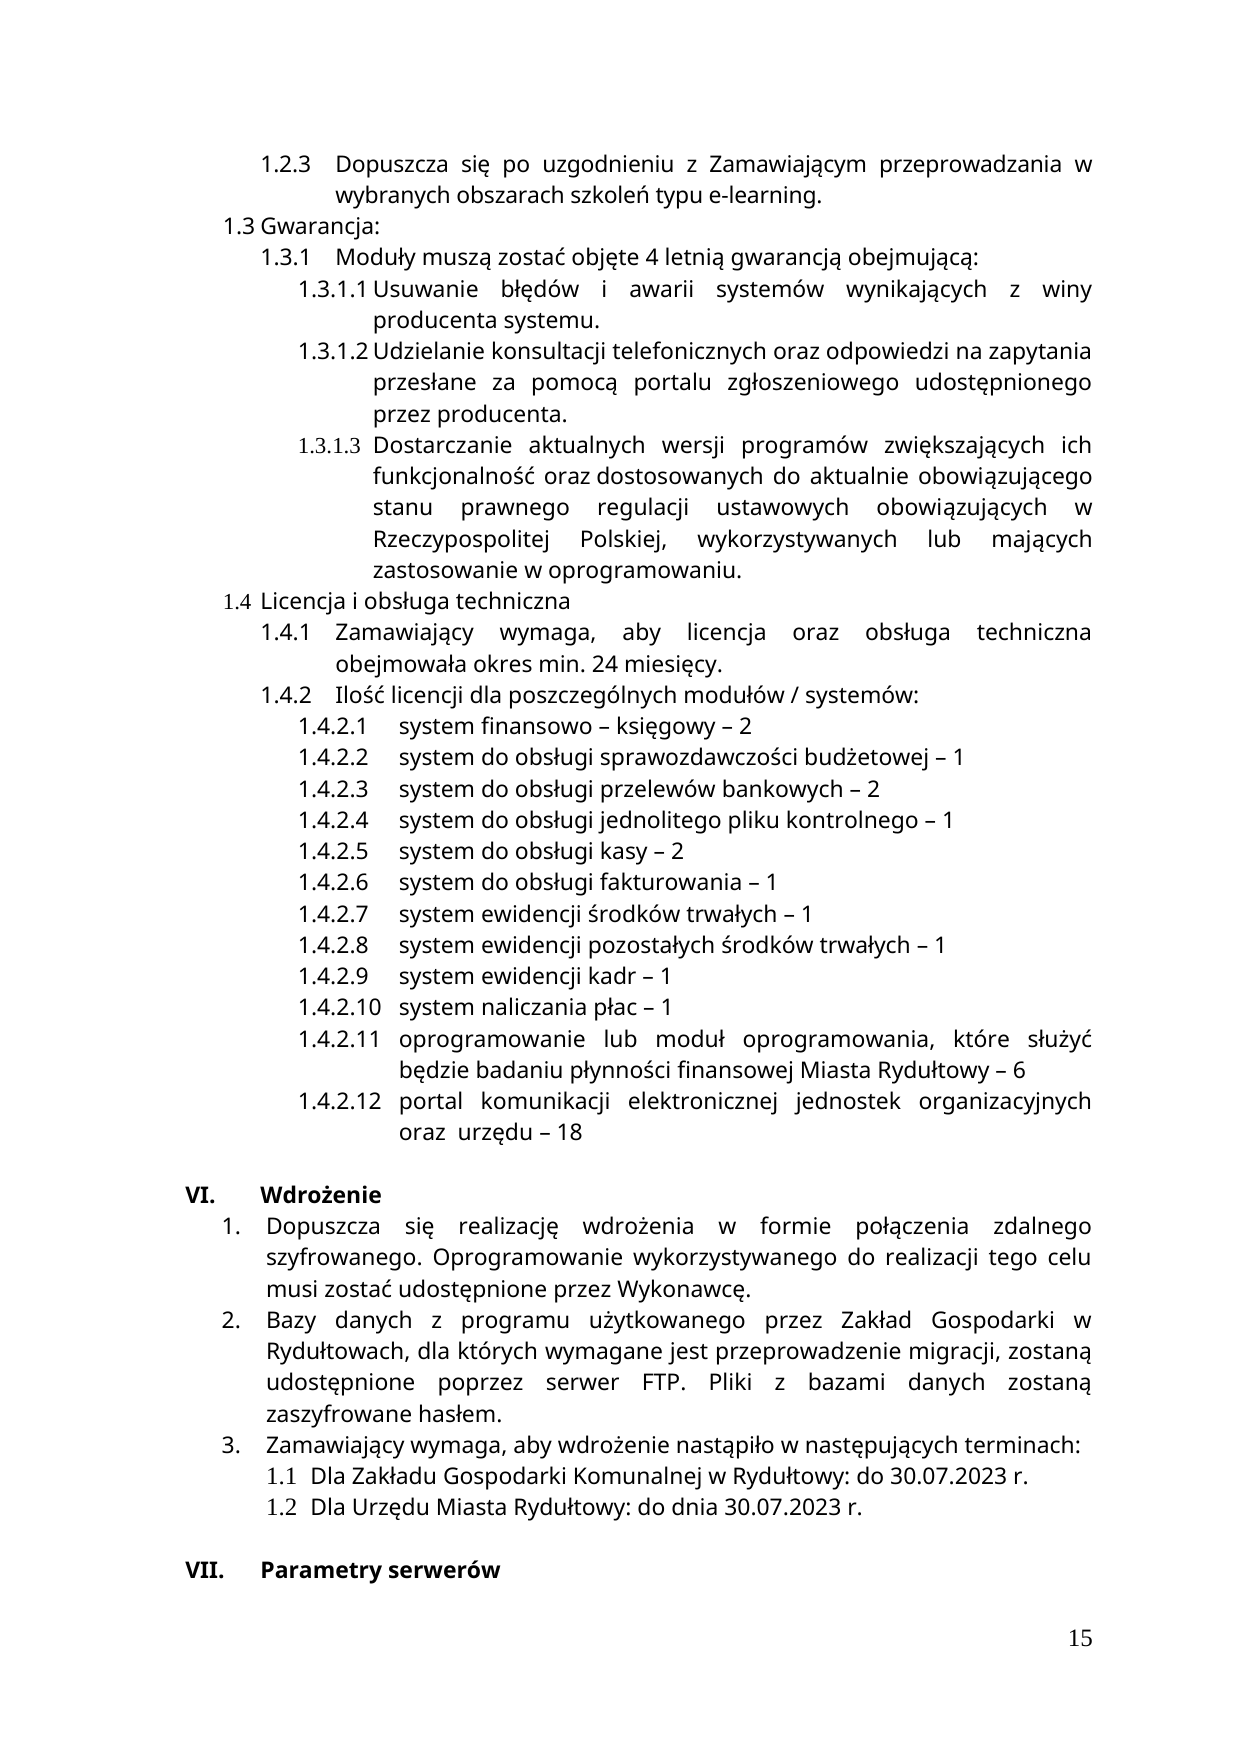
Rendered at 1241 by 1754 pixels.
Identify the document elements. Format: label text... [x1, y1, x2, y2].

list Udzielanie konsultacji telefonicznych oraz odpowiedzi na zapytania przesłane za pomocą portalu zgłoszeniowego udostępnionego przez producenta. [298, 335, 1093, 429]
list Gwarancja: [223, 210, 1093, 241]
list Zamawiający wymaga, aby wdrożenie nastąpiło w następujących terminach: [221, 1429, 1093, 1460]
list Parametry serwerów [185, 1554, 1093, 1585]
list Dla Urzędu Miasta Rydułtowy: do dnia 30.07.2023 r. [266, 1491, 1093, 1523]
list system finansowo – księgowy – 2 [298, 710, 1093, 741]
list Dostarczanie aktualnych wersji programów zwiększających ich funkcjonalność oraz dostosowanych do aktualnie obowiązującego stanu prawnego regulacji ustawowych obowiązujących w Rzeczypospolitej Polskiej, wykorzystywanych lub mających zastosowanie w oprogramowaniu. [298, 429, 1093, 585]
list Bazy danych z programu użytkowanego przez Zakład Gospodarki w Rydułtowach, dla których wymagane jest przeprowadzenie migracji, zostaną udostępnione poprzez serwer FTP. Pliki z bazami danych zostaną zaszyfrowane hasłem. [221, 1304, 1093, 1429]
list system do obsługi fakturowania – 1 [298, 866, 1093, 898]
list Ilość licencji dla poszczególnych modułów / systemów: [260, 679, 1093, 710]
list system do obsługi przelewów bankowych – 2 [298, 773, 1093, 804]
list system ewidencji środków trwałych – 1 [298, 898, 1093, 929]
list Wdrożenie [185, 1179, 1093, 1210]
list portal komunikacji elektronicznej jednostek organizacyjnych oraz urzędu – 18 [298, 1085, 1093, 1148]
list Usuwanie błędów i awarii systemów wynikających z winy producenta systemu. [298, 273, 1093, 335]
list oprogramowanie lub moduł oprogramowania, które służyć będzie badaniu płynności finansowej Miasta Rydułtowy – 6 [298, 1023, 1093, 1085]
list system ewidencji pozostałych środków trwałych – 1 [298, 929, 1093, 960]
list Dopuszcza się realizację wdrożenia w formie połączenia zdalnego szyfrowanego. Oprogramowanie wykorzystywanego do realizacji tego celu musi zostać udostępnione przez Wykonawcę. [221, 1210, 1093, 1304]
list system do obsługi sprawozdawczości budżetowej – 1 [298, 741, 1093, 773]
list system do obsługi jednolitego pliku kontrolnego – 1 [298, 804, 1093, 835]
list system ewidencji kadr – 1 [298, 960, 1093, 991]
list system do obsługi kasy – 2 [298, 835, 1093, 866]
list Moduły muszą zostać objęte 4 letnią gwarancją obejmującą: [260, 241, 1093, 273]
list Dla Zakładu Gospodarki Komunalnej w Rydułtowy: do 30.07.2023 r. [266, 1460, 1093, 1491]
list Licencja i obsługa techniczna [223, 585, 1093, 616]
list Zamawiający wymaga, aby licencja oraz obsługa techniczna obejmowała okres min. 24 miesięcy. [260, 616, 1093, 679]
list system naliczania płac – 1 [298, 991, 1093, 1023]
list Dopuszcza się po uzgodnieniu z Zamawiającym przeprowadzania w wybranych obszarach szkoleń typu e-learning. [260, 148, 1093, 210]
